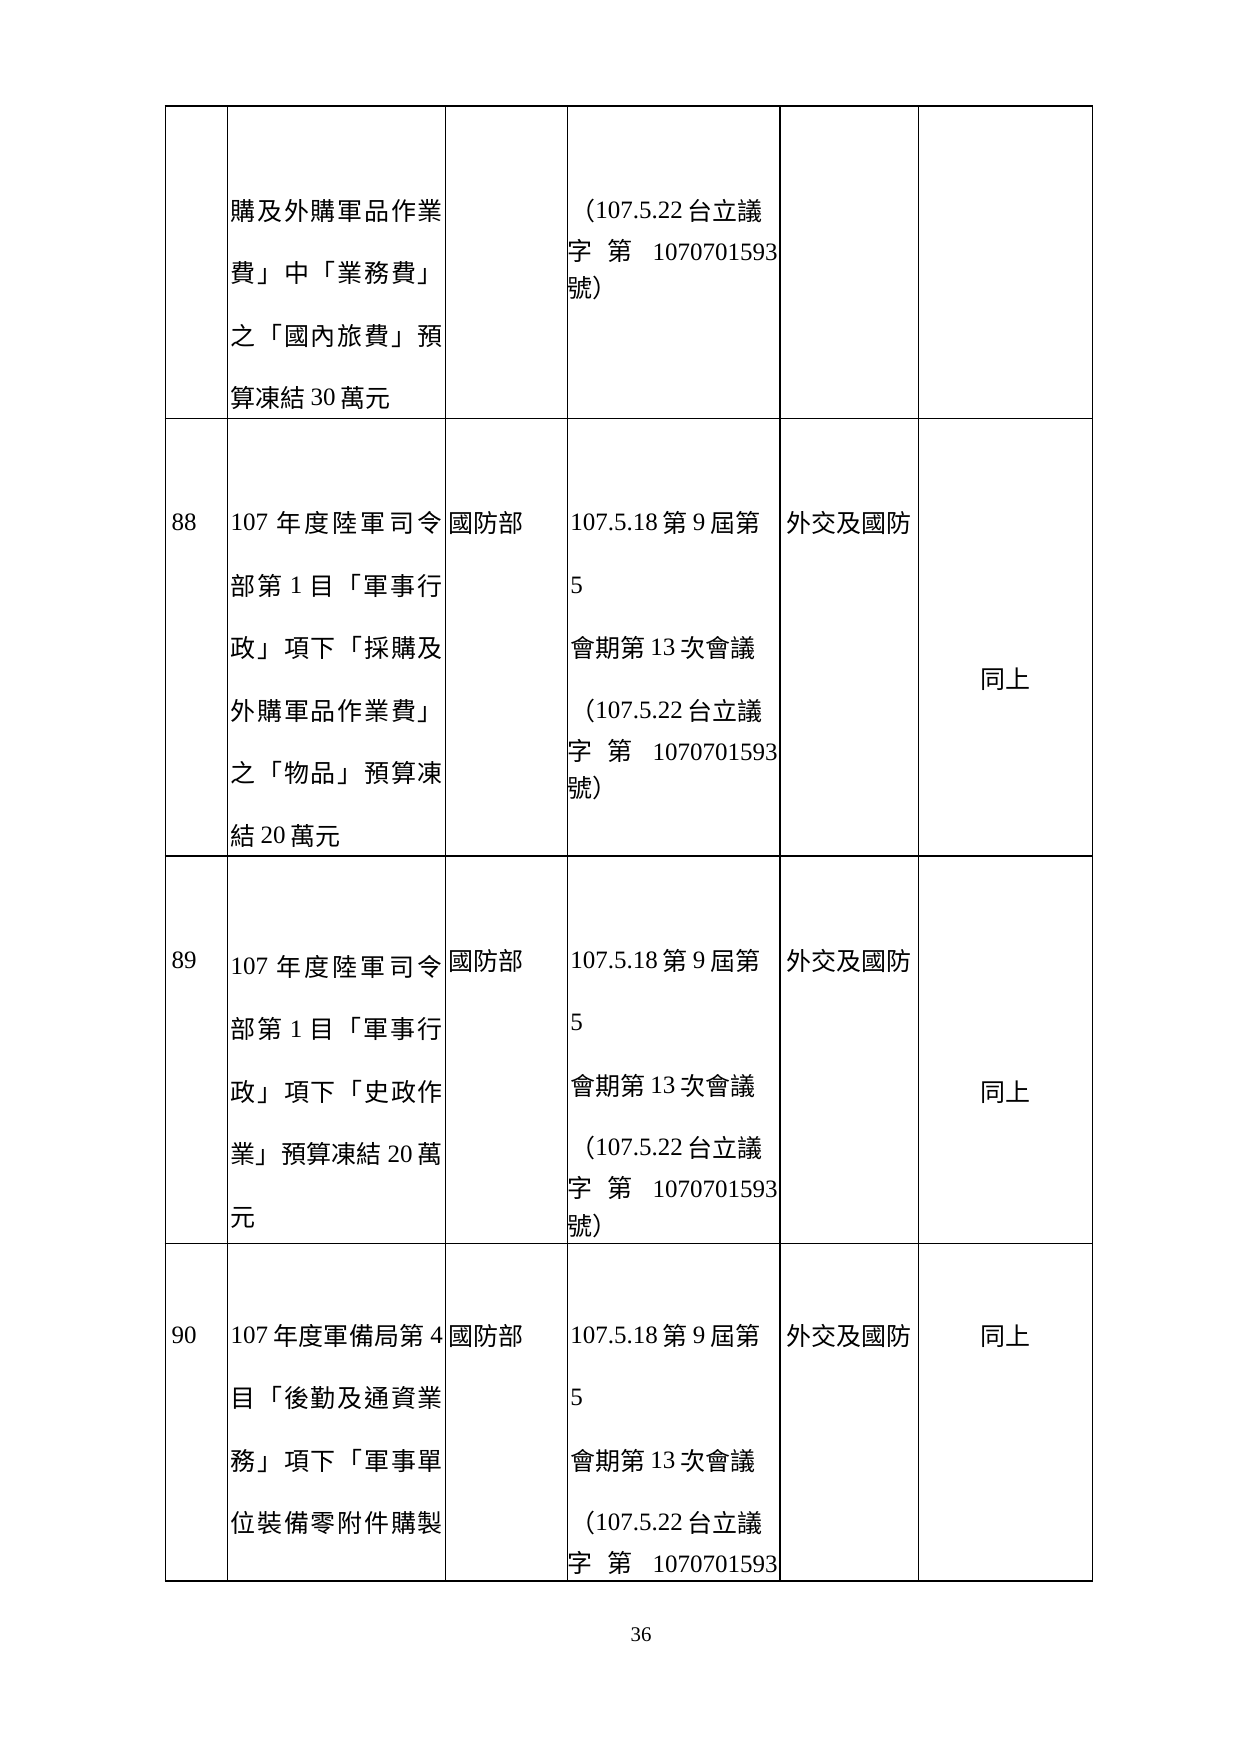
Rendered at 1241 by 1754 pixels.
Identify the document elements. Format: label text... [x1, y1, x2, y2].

table_cell 外交及國防 [781, 1244, 918, 1580]
table_cell 國防部 [446, 419, 567, 855]
table_cell 同上 [919, 1244, 1092, 1580]
table_cell [446, 107, 567, 418]
table_cell 107.5.18第9屆第5 會期第13次會議（107.5.22台立議 字第1070701593 [568, 1244, 779, 1580]
table_cell 107.5.18第9屆第5 會期第13次會議（107.5.22台立議 字第1070701593號） [568, 857, 779, 1243]
table_cell [919, 107, 1092, 418]
table_cell [166, 1244, 227, 1580]
table_cell 國防部 [446, 857, 567, 1243]
table_cell [781, 107, 918, 418]
table_cell 107.5.18第9屆第5 會期第13次會議（107.5.22台立議 字第1070701593號） [568, 419, 779, 855]
table_cell [166, 107, 227, 418]
table_cell [166, 857, 227, 1243]
table_cell 外交及國防 [781, 857, 918, 1243]
table_cell （107.5.22台立議 字第1070701593號） [568, 107, 779, 418]
table_cell 107年度陸軍司令部第1目「軍事行政」項下「史政作業」預算凍結20萬元 [228, 857, 445, 1243]
table_cell [166, 419, 227, 855]
table_cell 外交及國防 [781, 419, 918, 855]
table_cell 107年度陸軍司令部第1目「軍事行政」項下「採購及外購軍品作業費」之「物品」預算凍結20萬元 [228, 419, 445, 855]
table_cell 同上 [919, 857, 1092, 1243]
table_cell 107年度軍備局第4目「後勤及通資業務」項下「軍事單位裝備零附件購製 [228, 1244, 445, 1580]
table_cell 國防部 [446, 1244, 567, 1580]
table_cell 同上 [919, 419, 1092, 855]
table_cell 購及外購軍品作業費」中「業務費」之「國內旅費」預算凍結30萬元 [228, 107, 445, 418]
